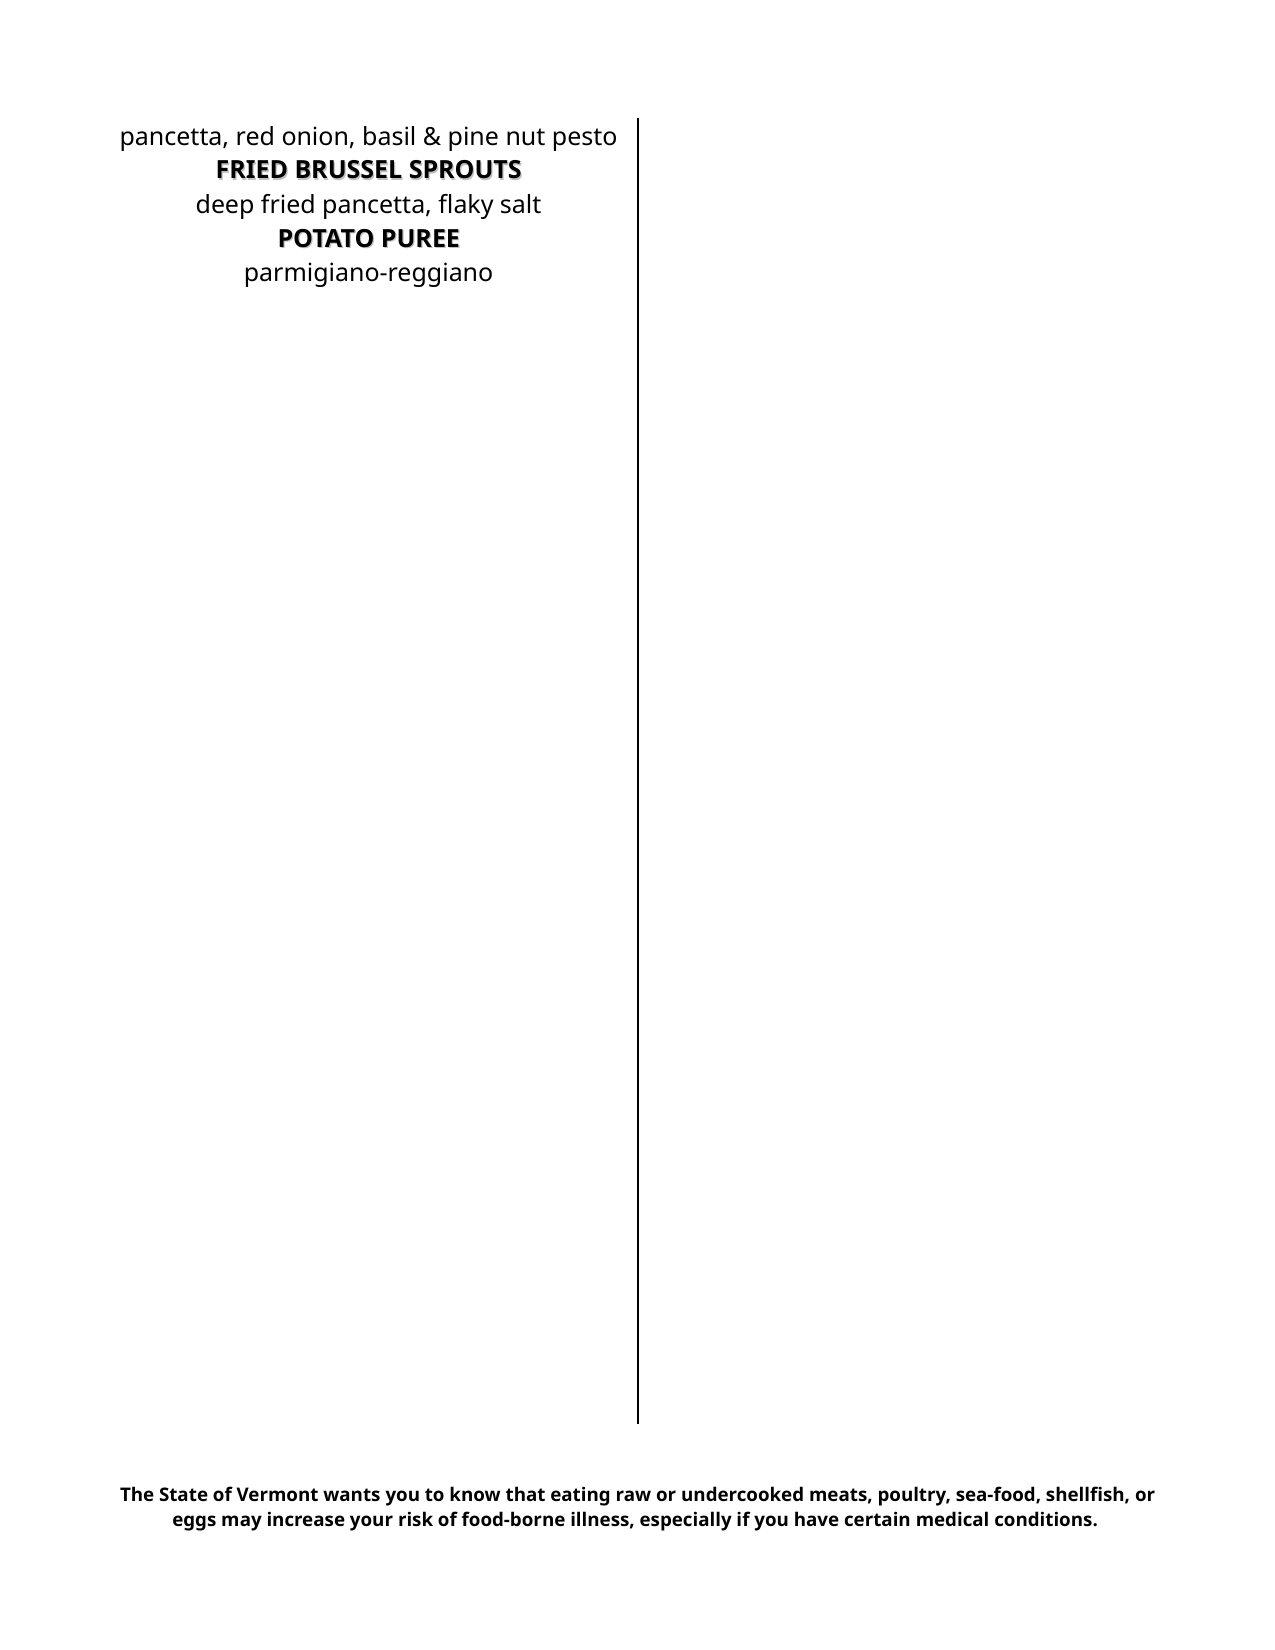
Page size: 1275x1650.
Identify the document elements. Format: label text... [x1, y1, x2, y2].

text deep fried pancetta, flaky salt [118, 186, 619, 220]
text Potato Puree [118, 220, 619, 254]
text parmigiano-reggiano [118, 254, 619, 288]
text pancetta, red onion, basil & pine nut pesto [118, 118, 619, 152]
text fried brussel sprouts [118, 152, 619, 186]
